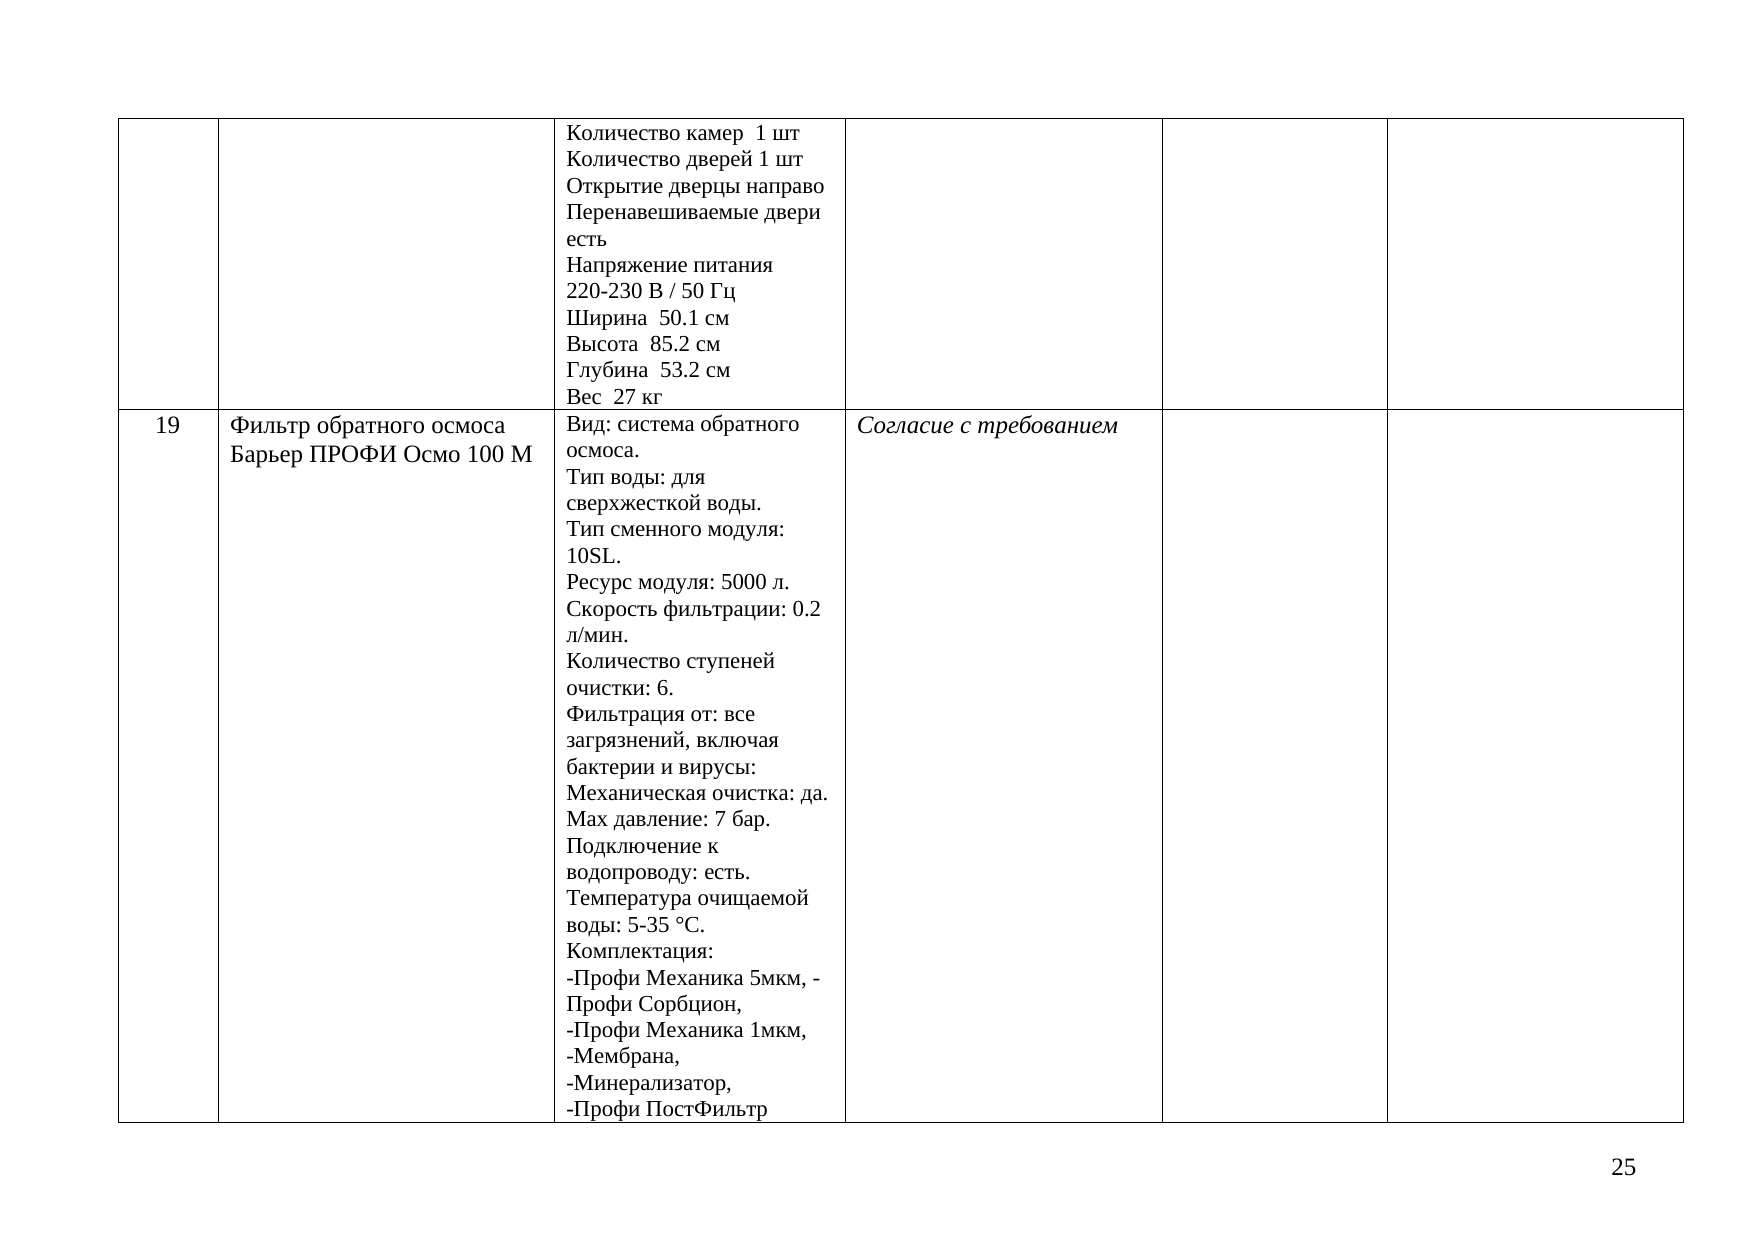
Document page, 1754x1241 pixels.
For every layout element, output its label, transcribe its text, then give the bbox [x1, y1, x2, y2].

table_cell 19 [119, 410, 218, 1122]
table_cell Количество камер 1 шт Количество дверей 1 шт Открытие дверцы направо Перенавешиваемые двери есть Напряжение питания 220-230 В / 50 Гц Ширина 50.1 см Высота 85.2 см Глубина 53.2 см Вес 27 кг [555, 119, 845, 409]
table_cell [1163, 410, 1387, 1122]
table_cell [1163, 119, 1387, 409]
table_cell [219, 119, 554, 409]
table_cell [1388, 119, 1683, 409]
table_cell Вид: система обратного осмоса. Тип воды: для сверхжесткой воды. Тип сменного модуля: 10SL. Ресурс модуля: 5000 л. Скорость фильтрации: 0.2 л/мин. Количество ступеней очистки: 6. Фильтрация от: все загрязнений, включая бактерии и вирусы: Механическая очистка: да. Max давление: 7 бар. Подключение к водопроводу: есть. Температура очищаемой воды: 5-35 °С. Комплектация: -Профи Механика 5мкм, -Профи Сорбцион, -Профи Механика 1мкм, -Мембрана, -Минерализатор, -Профи ПостФильтр [555, 410, 845, 1122]
table_cell Фильтр обратного осмоса Барьер ПРОФИ Осмо 100 М [219, 410, 554, 1122]
table_cell Согласие с требованием [846, 410, 1162, 1122]
table_cell [119, 119, 218, 409]
table_cell [846, 119, 1162, 409]
table_cell [1388, 410, 1683, 1122]
